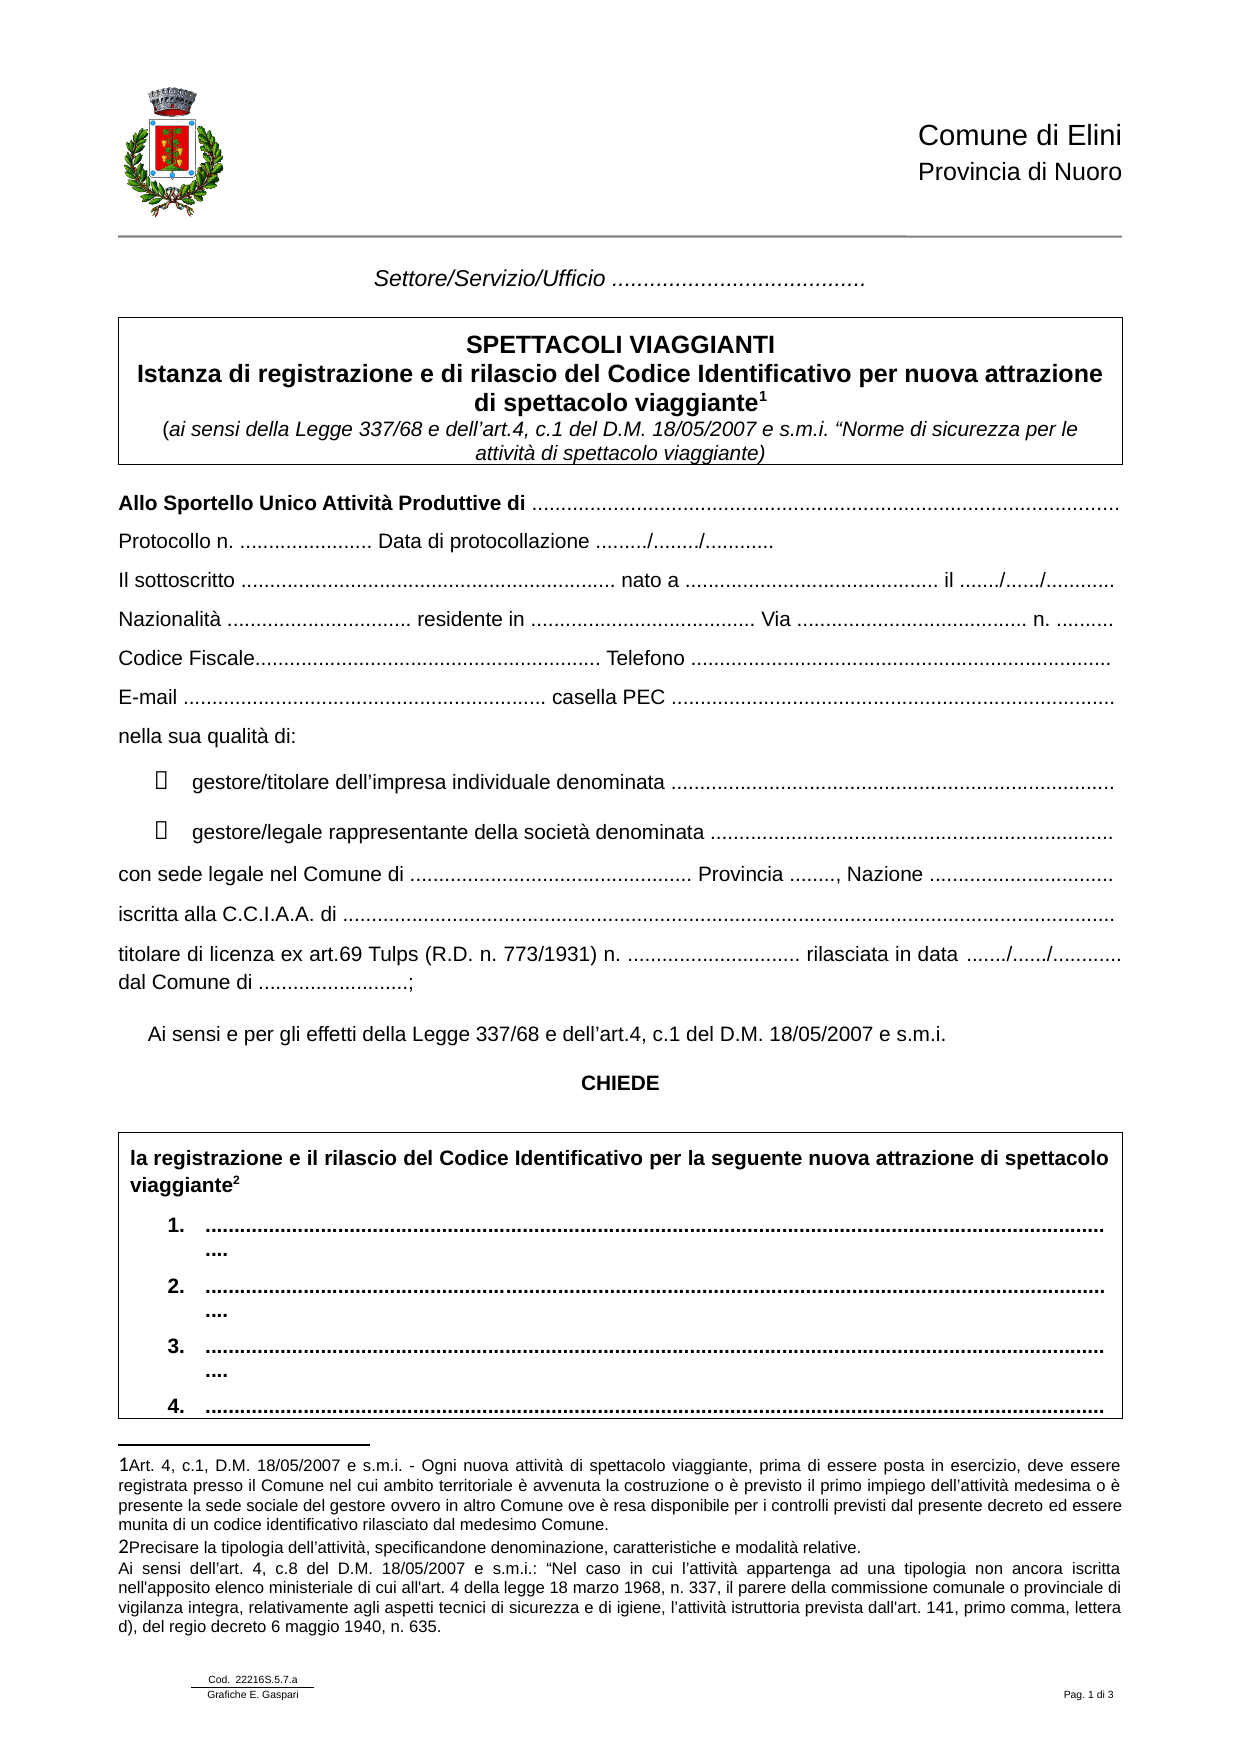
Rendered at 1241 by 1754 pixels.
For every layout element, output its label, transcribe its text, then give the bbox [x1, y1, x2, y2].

text Protocollo n. ....................... Data di protocollazione ........./......../............ [118, 529, 1122, 553]
text Provincia di Nuoro [224, 157, 1122, 185]
text E-mail ............................................................... casella PEC ............................................................................. [118, 685, 1122, 709]
text Ai sensi e per gli effetti della Legge 337/68 e dell’art.4, c.1 del D.M. 18/05/2007 e s.m.i. [118, 1022, 1122, 1046]
table_header la registrazione e il rilascio del Codice Identificativo per la seguente nuova attrazione di spettacolo viaggiante ................................................................................................................................................................ ................................................................................................................................................................ ................................................................................................................................................................ ................................................................................................................................................................ ................................................................................................................................................................ e, per tale finalità: la verifica dell’idoneità della documentazione tecnica illustrativa e certificativa allegata, sottoscritta da professionista abilitato, direttamente o tramite apposita certificazione da parte di organismo di certificazione accreditato, atta a dimostrare la sussistenza dei requisiti tecnici di cui all'art.3 del D.M. 18/05/2007 e s.m.i., comprensiva di: a) copia del manuale di uso e manutenzione dell’attività, redatto dal costruttore con le istruzioni complete, incluse quelle relative al montaggio e smontaggio, al funzionamento e alla manutenzione; b) copia del libretto dell’attività. di sottoporre l’attività ad un controllo di regolare funzionamento nelle ordinarie condizioni di esercizio e di accertare l’esistenza di un verbale di collaudo redatto da professionista abilitato o di apposita certificazione da parte di organismo di certificazione accreditato. Ai fini della competenza della Commissione di vigilanza, si evidenzia che la capienza presunta di ogni singola attrazione è  inferiore  superiore ai 1.300 posti. [119, 1133, 1122, 1418]
table_header SPETTACOLI VIAGGIANTI Istanza di registrazione e di rilascio del Codice Identificativo per nuova attrazione di spettacolo viaggiante (ai sensi della Legge 337/68 e dell’art.4, c.1 del D.M. 18/05/2007 e s.m.i. “Norme di sicurezza per le attività di spettacolo viaggiante) [119, 318, 1122, 464]
text titolare di licenza ex art.69 Tulps (R.D. n. 773/1931) n. .............................. rilasciata in data ......./....../............ dal Comune di ..........................; [118, 942, 1122, 994]
text Comune di Elini [224, 118, 1122, 152]
subtitle CHIEDE [118, 1071, 1122, 1095]
text  gestore/titolare dell’impresa individuale denominata ............................................................................. [153, 762, 1122, 796]
text iscritta alla C.C.I.A.A. di ...................................................................................................................................... [118, 902, 1122, 926]
text Allo Sportello Unico Attività Produttive di [118, 490, 1122, 514]
text  gestore/legale rappresentante della società denominata ...................................................................... [153, 812, 1122, 846]
picture [122, 87, 224, 219]
text con sede legale nel Comune di ................................................. Provincia ........, Nazione ................................ [118, 862, 1122, 886]
text Codice Fiscale............................................................ Telefono ......................................................................... [118, 646, 1122, 670]
text Settore/Servizio/Ufficio ........................................ [118, 265, 1122, 291]
text Il sottoscritto ................................................................. nato a ............................................ il ......./....../............ [118, 568, 1122, 592]
text nella sua qualità di: [118, 723, 1122, 747]
text Nazionalità ................................ residente in ....................................... Via ........................................ n. .......... [118, 607, 1122, 631]
